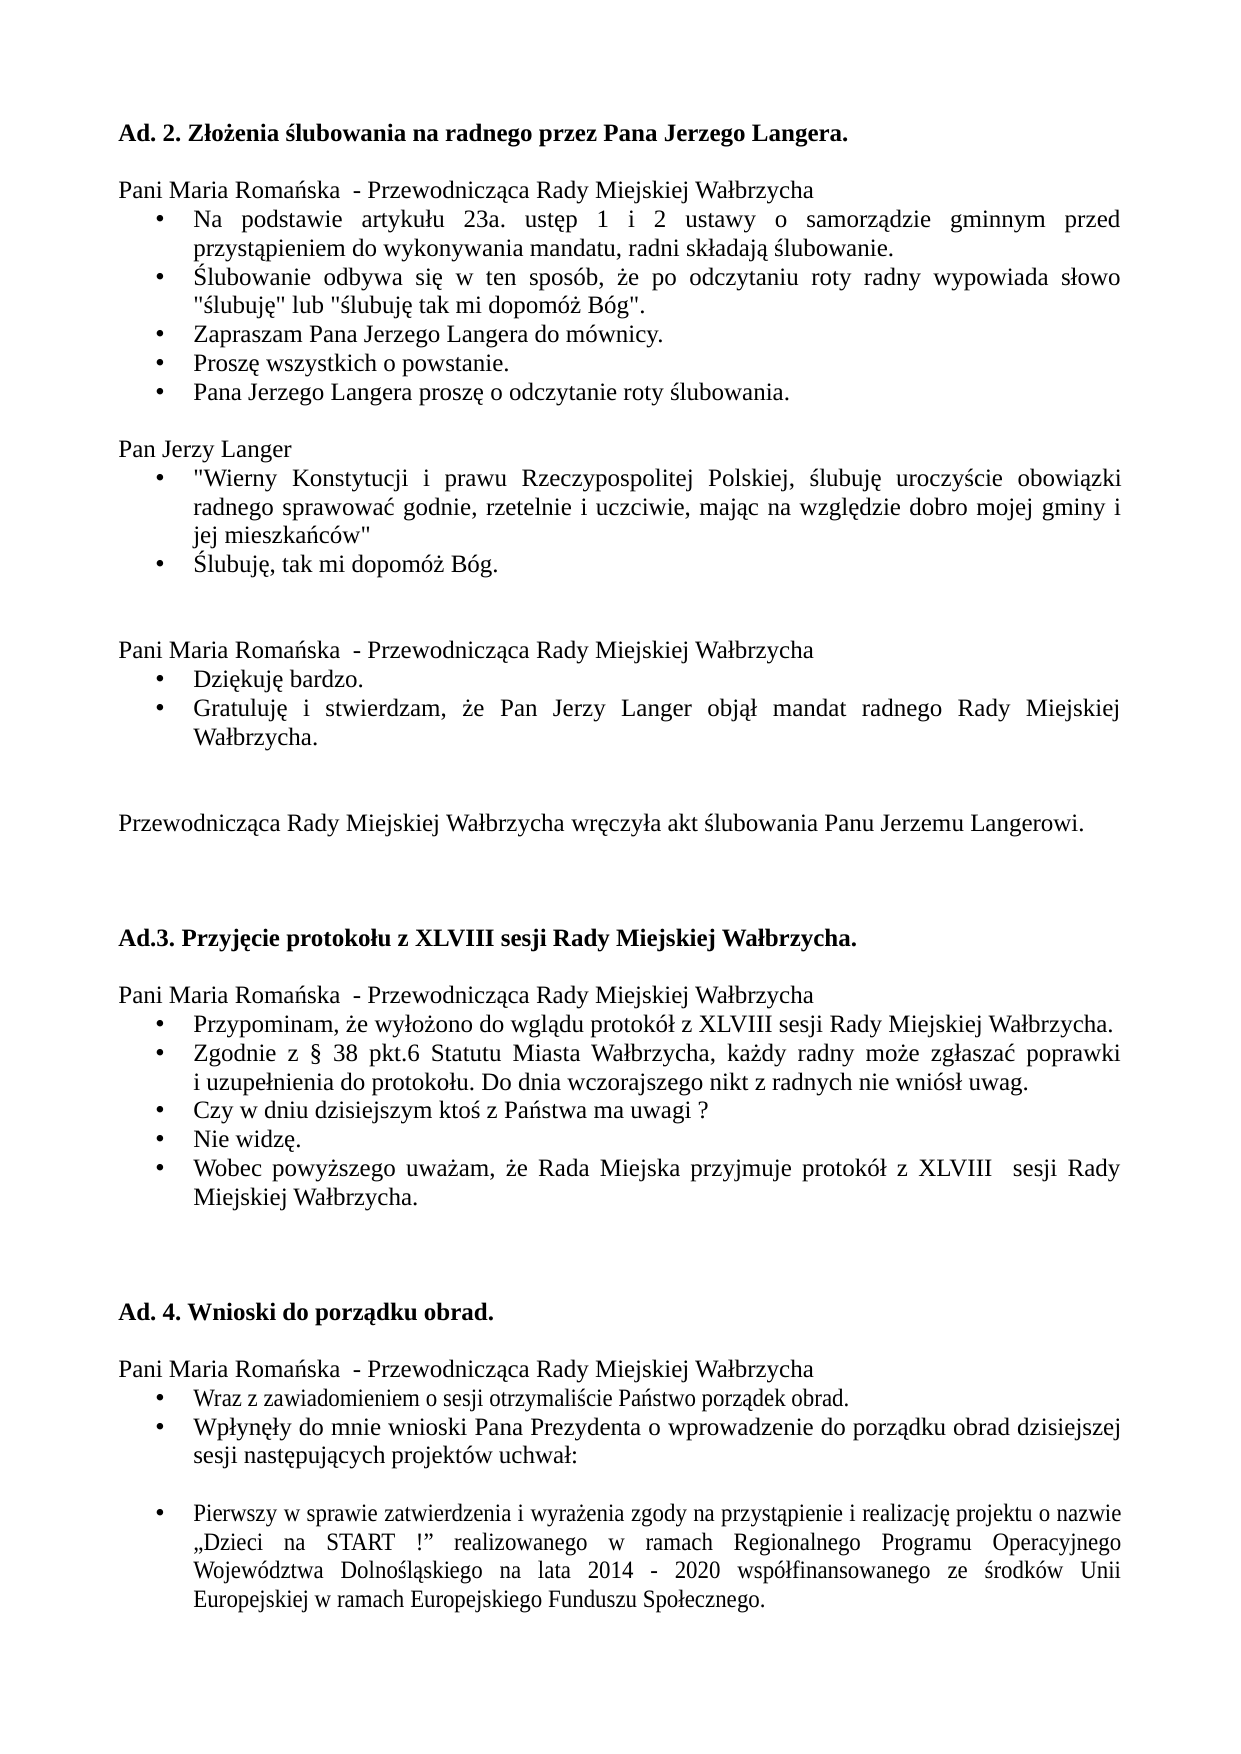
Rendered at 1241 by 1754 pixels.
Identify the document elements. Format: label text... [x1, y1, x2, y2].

text Ad. 2. Złożenia ślubowania na radnego przez Pana Jerzego Langera. [118, 118, 1122, 147]
list Zapraszam Pana Jerzego Langera do mównicy. [156, 319, 1122, 348]
text Pani Maria Romańska - Przewodnicząca Rady Miejskiej Wałbrzycha [118, 1354, 1122, 1383]
list Wraz z zawiadomieniem o sesji otrzymaliście Państwo porządek obrad. [156, 1383, 1122, 1412]
list Pana Jerzego Langera proszę o odczytanie roty ślubowania. [156, 377, 1122, 406]
text Pan Jerzy Langer [118, 434, 1122, 463]
list Dziękuję bardzo. [156, 664, 1122, 693]
list Wpłynęły do mnie wnioski Pana Prezydenta o wprowadzenie do porządku obrad dzisiejszej sesji następujących projektów uchwał: [156, 1412, 1122, 1469]
list Na podstawie artykułu 23a. ustęp 1 i 2 ustawy o samorządzie gminnym przed przystąpieniem do wykonywania mandatu, radni składają ślubowanie. [156, 204, 1122, 262]
list Wobec powyższego uważam, że Rada Miejska przyjmuje protokół z XLVIII sesji Rady Miejskiej Wałbrzycha. [156, 1153, 1122, 1211]
list Nie widzę. [156, 1124, 1122, 1153]
list "Wierny Konstytucji i prawu Rzeczypospolitej Polskiej, ślubuję uroczyście obowiązki radnego sprawować godnie, rzetelnie i uczciwie, mając na względzie dobro mojej gminy i jej mieszkańców" [156, 463, 1122, 549]
list Zgodnie z § 38 pkt.6 Statutu Miasta Wałbrzycha, każdy radny może zgłaszać poprawki i uzupełnienia do protokołu. Do dnia wczorajszego nikt z radnych nie wniósł uwag. [156, 1038, 1122, 1096]
list Gratuluję i stwierdzam, że Pan Jerzy Langer objął mandat radnego Rady Miejskiej Wałbrzycha. [156, 693, 1122, 751]
text Ad. 4. Wnioski do porządku obrad. [118, 1297, 1122, 1326]
list Czy w dniu dzisiejszym ktoś z Państwa ma uwagi ? [156, 1096, 1122, 1124]
text Przewodnicząca Rady Miejskiej Wałbrzycha wręczyła akt ślubowania Panu Jerzemu Langerowi. [118, 808, 1122, 837]
list Ślubowanie odbywa się w ten sposób, że po odczytaniu roty radny wypowiada słowo "ślubuję" lub "ślubuję tak mi dopomóż Bóg". [156, 262, 1122, 319]
text Pani Maria Romańska - Przewodnicząca Rady Miejskiej Wałbrzycha [118, 636, 1122, 664]
text Ad.3. Przyjęcie protokołu z XLVIII sesji Rady Miejskiej Wałbrzycha. [118, 923, 1122, 952]
list Pierwszy w sprawie zatwierdzenia i wyrażenia zgody na przystąpienie i realizację projektu o nazwie „Dzieci na START !” realizowanego w ramach Regionalnego Programu Operacyjnego Województwa Dolnośląskiego na lata 2014 - 2020 współfinansowanego ze środków Unii Europejskiej w ramach Europejskiego Funduszu Społecznego. [156, 1498, 1122, 1613]
list Proszę wszystkich o powstanie. [156, 348, 1122, 377]
text Pani Maria Romańska - Przewodnicząca Rady Miejskiej Wałbrzycha [118, 981, 1122, 1009]
list Przypominam, że wyłożono do wglądu protokół z XLVIII sesji Rady Miejskiej Wałbrzycha. [156, 1009, 1122, 1038]
list Ślubuję, tak mi dopomóż Bóg. [156, 549, 1122, 578]
text Pani Maria Romańska - Przewodnicząca Rady Miejskiej Wałbrzycha [118, 176, 1122, 204]
